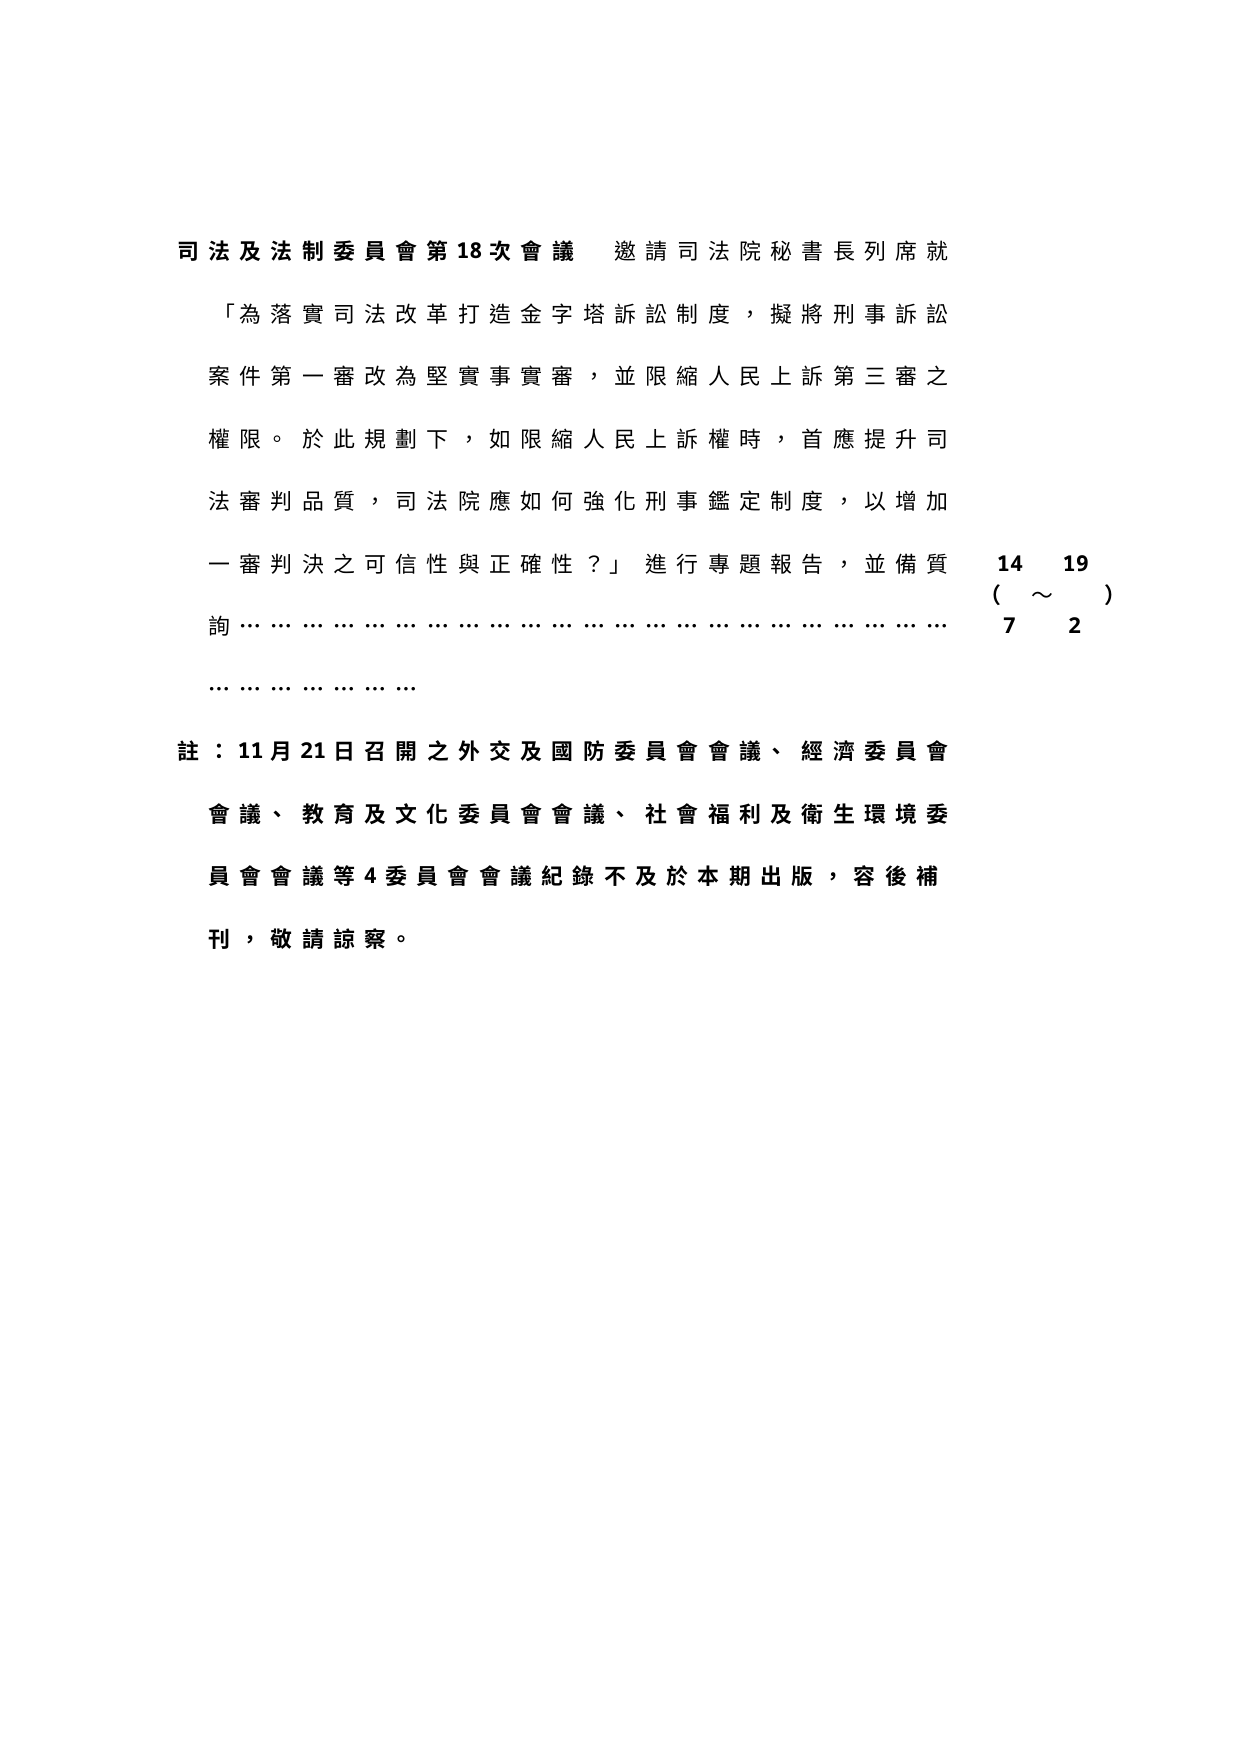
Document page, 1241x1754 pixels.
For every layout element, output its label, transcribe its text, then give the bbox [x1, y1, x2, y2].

table_cell （ [967, 219, 986, 719]
table_cell [1023, 719, 1053, 969]
table_cell 司法及法制委員會第18次會議 邀請司法院秘書長列席就「為落實司法改革打造金字塔訴訟制度，擬將刑事訴訟案件第一審改為堅實事實審，並限縮人民上訴第三審之權限。於此規劃下，如限縮人民上訴權時，首應提升司法審判品質，司法院應如何強化刑事鑑定制度，以增加一審判決之可信性與正確性？」進行專題報告，並備質詢……………………………………………………………………………… [150, 219, 967, 719]
table_cell 註：11月21日召開之外交及國防委員會會議、經濟委員會會議、教育及文化委員會會議、社會福利及衛生環境委員會會議等4委員會會議紀錄不及於本期出版，容後補刊，敬請諒察。 [150, 719, 967, 969]
table_cell [986, 719, 1023, 969]
table_cell ） [1091, 219, 1108, 719]
table_cell [1091, 719, 1108, 969]
table_cell ～ [1023, 219, 1053, 719]
table_cell 192 [1053, 219, 1091, 719]
table_cell 147 [986, 219, 1023, 719]
table_cell [967, 719, 986, 969]
table_cell [1053, 719, 1091, 969]
